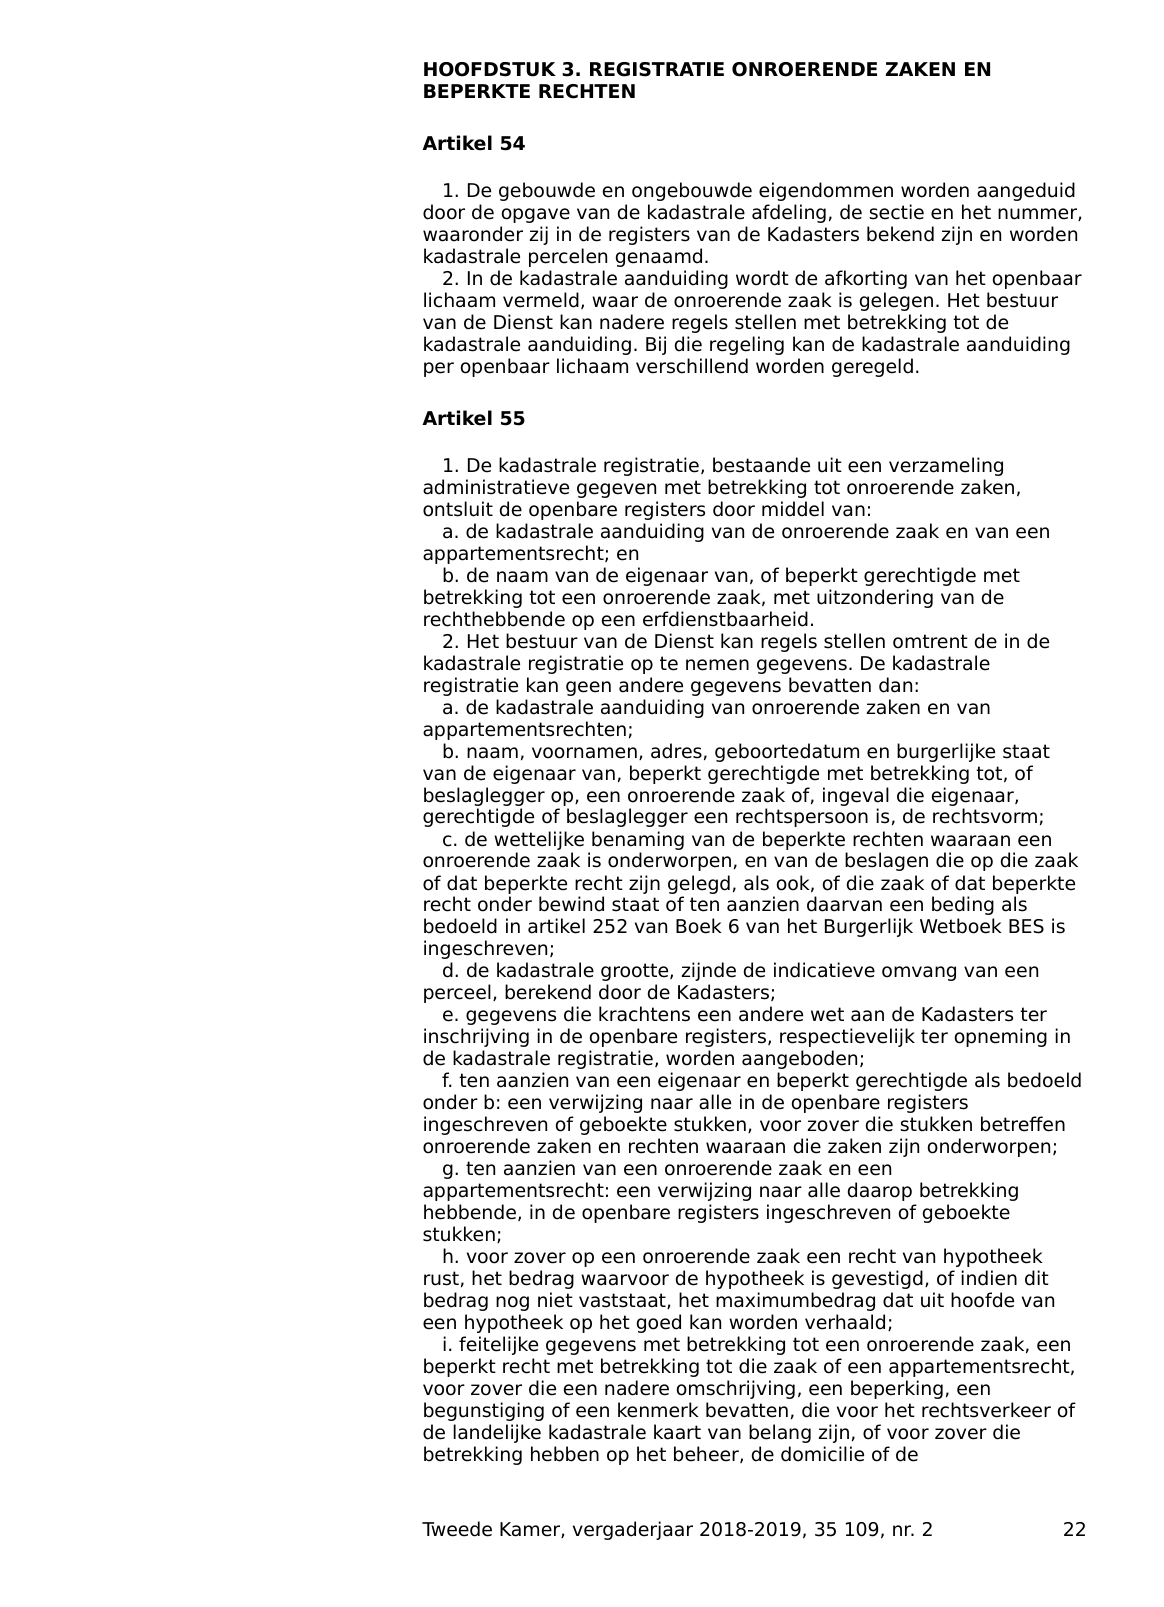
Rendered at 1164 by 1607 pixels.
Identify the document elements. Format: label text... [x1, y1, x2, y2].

text 2. Het bestuur van de Dienst kan regels stellen omtrent de in de kadastrale registratie op te nemen gegevens. De kadastrale registratie kan geen andere gegevens bevatten dan: [422, 631, 1087, 697]
text g. ten aanzien van een onroerende zaak en een appartementsrecht: een verwijzing naar alle daarop betrekking hebbende, in de openbare registers ingeschreven of geboekte stukken; [422, 1158, 1087, 1246]
text 1. De gebouwde en ongebouwde eigendommen worden aangeduid door de opgave van de kadastrale afdeling, de sectie en het nummer, waaronder zij in de registers van de Kadasters bekend zijn en worden kadastrale percelen genaamd. [422, 180, 1087, 268]
text h. voor zover op een onroerende zaak een recht van hypotheek rust, het bedrag waarvoor de hypotheek is gevestigd, of indien dit bedrag nog niet vaststaat, het maximumbedrag dat uit hoofde van een hypotheek op het goed kan worden verhaald; [422, 1246, 1087, 1334]
text a. de kadastrale aanduiding van de onroerende zaak en van een appartementsrecht; en [422, 521, 1087, 565]
text b. de naam van de eigenaar van, of beperkt gerechtigde met betrekking tot een onroerende zaak, met uitzondering van de rechthebbende op een erfdienstbaarheid. [422, 565, 1087, 631]
text b. naam, voornamen, adres, geboortedatum en burgerlijke staat van de eigenaar van, beperkt gerechtigde met betrekking tot, of beslaglegger op, een onroerende zaak of, ingeval die eigenaar, gerechtigde of beslaglegger een rechtspersoon is, de rechtsvorm; [422, 741, 1087, 828]
text e. gegevens die krachtens een andere wet aan de Kadasters ter inschrijving in de openbare registers, respectievelijk ter opneming in de kadastrale registratie, worden aangeboden; [422, 1004, 1087, 1070]
text c. de wettelijke benaming van de beperkte rechten waaraan een onroerende zaak is onderworpen, en van de beslagen die op die zaak of dat beperkte recht zijn gelegd, als ook, of die zaak of dat beperkte recht onder bewind staat of ten aanzien daarvan een beding als bedoeld in artikel 252 van Boek 6 van het Burgerlijk Wetboek BES is ingeschreven; [422, 828, 1087, 960]
subtitle HOOFDSTUK 3. REGISTRATIE ONROERENDE ZAKEN EN BEPERKTE RECHTEN [422, 59, 1087, 103]
subtitle Artikel 55 [422, 408, 1087, 430]
text a. de kadastrale aanduiding van onroerende zaken en van appartementsrechten; [422, 697, 1087, 741]
text 2. In de kadastrale aanduiding wordt de afkorting van het openbaar lichaam vermeld, waar de onroerende zaak is gelegen. Het bestuur van de Dienst kan nadere regels stellen met betrekking tot de kadastrale aanduiding. Bij die regeling kan de kadastrale aanduiding per openbaar lichaam verschillend worden geregeld. [422, 268, 1087, 378]
text 1. De kadastrale registratie, bestaande uit een verzameling administratieve gegeven met betrekking tot onroerende zaken, ontsluit de openbare registers door middel van: [422, 455, 1087, 521]
text d. de kadastrale grootte, zijnde de indicatieve omvang van een perceel, berekend door de Kadasters; [422, 960, 1087, 1004]
subtitle Artikel 54 [422, 133, 1087, 155]
text f. ten aanzien van een eigenaar en beperkt gerechtigde als bedoeld onder b: een verwijzing naar alle in de openbare registers ingeschreven of geboekte stukken, voor zover die stukken betreffen onroerende zaken en rechten waaraan die zaken zijn onderworpen; [422, 1070, 1087, 1158]
text i. feitelijke gegevens met betrekking tot een onroerende zaak, een beperkt recht met betrekking tot die zaak of een appartementsrecht, voor zover die een nadere omschrijving, een beperking, een begunstiging of een kenmerk bevatten, die voor het rechtsverkeer of de landelijke kadastrale kaart van belang zijn, of voor zover die betrekking hebben op het beheer, de domicilie of de [422, 1334, 1087, 1466]
